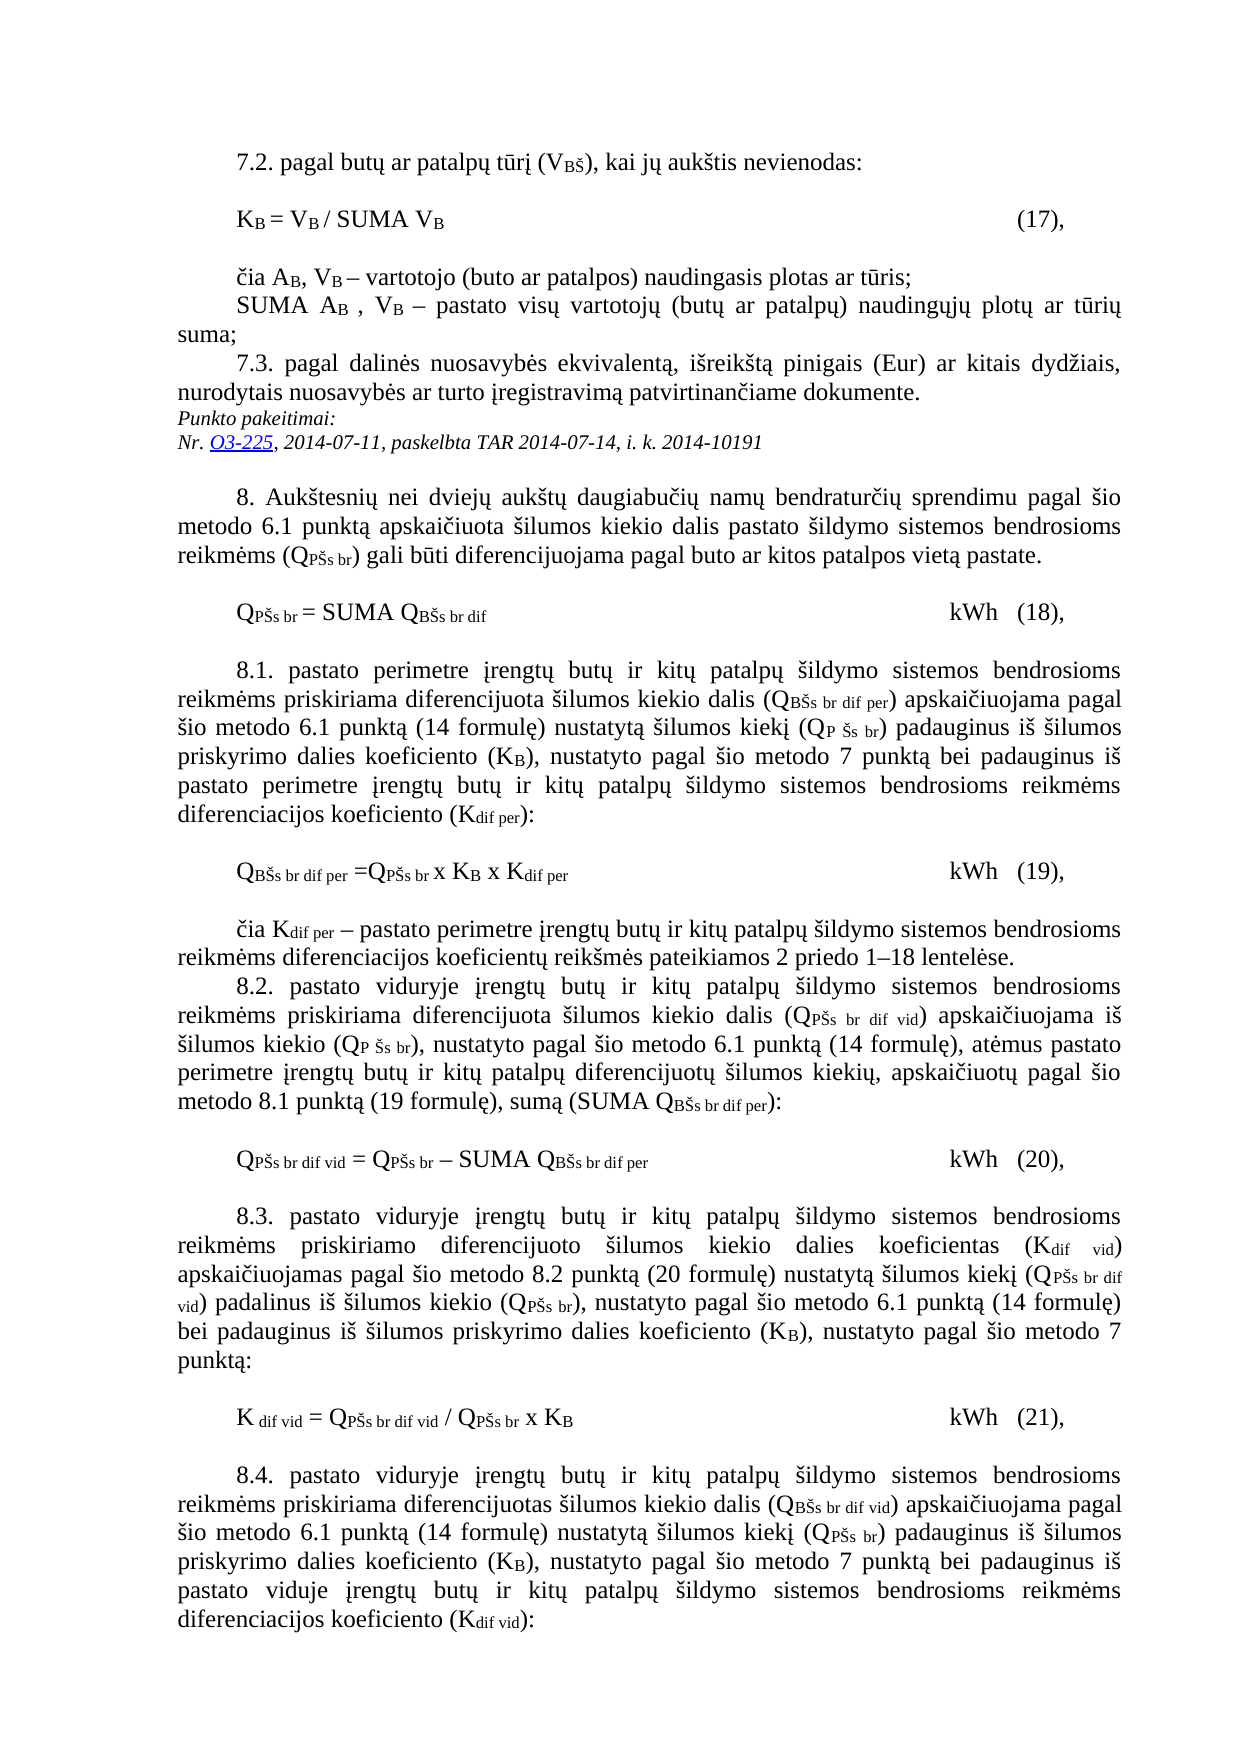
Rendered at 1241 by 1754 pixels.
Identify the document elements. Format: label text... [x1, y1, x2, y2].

text QPŠs br dif vid = QPŠs br – SUMA QBŠs br dif per kWh (20), [177, 1144, 1122, 1172]
text 8.3. pastato viduryje įrengtų butų ir kitų patalpų šildymo sistemos bendrosioms reikmėms priskiriamo diferencijuoto šilumos kiekio dalies koeficientas (Kdif vid) apskaičiuojamas pagal šio metodo 8.2 punktą (20 formulę) nustatytą šilumos kiekį (QPŠs br dif vid) padalinus iš šilumos kiekio (QPŠs br), nustatyto pagal šio metodo 6.1 punktą (14 formulę) bei padauginus iš šilumos priskyrimo dalies koeficiento (KB), nustatyto pagal šio metodo 7 punktą: [177, 1201, 1122, 1374]
text čia AB, VB – vartotojo (buto ar patalpos) naudingasis plotas ar tūris; [177, 262, 1122, 291]
text 7.2. pagal butų ar patalpų tūrį (VBŠ), kai jų aukštis nevienodas: [177, 147, 1122, 176]
text 8.2. pastato viduryje įrengtų butų ir kitų patalpų šildymo sistemos bendrosioms reikmėms priskiriama diferencijuota šilumos kiekio dalis (QPŠs br dif vid) apskaičiuojama iš šilumos kiekio (QP Šs br), nustatyto pagal šio metodo 6.1 punktą (14 formulę), atėmus pastato perimetre įrengtų butų ir kitų patalpų diferencijuotų šilumos kiekių, apskaičiuotų pagal šio metodo 8.1 punktą (19 formulę), sumą (SUMA QBŠs br dif per): [177, 971, 1122, 1115]
text QBŠs br dif per =QPŠs br x KB x Kdif per kWh (19), [177, 856, 1122, 885]
text QPŠs br = SUMA QBŠs br dif kWh (18), [177, 597, 1122, 626]
text KB = VB / SUMA VB (17), [177, 204, 1122, 233]
text SUMA AB , VB – pastato visų vartotojų (butų ar patalpų) naudingųjų plotų ar tūrių suma; [177, 291, 1122, 348]
text 8. Aukštesnių nei dviejų aukštų daugiabučių namų bendraturčių sprendimu pagal šio metodo 6.1 punktą apskaičiuota šilumos kiekio dalis pastato šildymo sistemos bendrosioms reikmėms (QPŠs br) gali būti diferencijuojama pagal buto ar kitos patalpos vietą pastate. [177, 482, 1122, 569]
text 8.4. pastato viduryje įrengtų butų ir kitų patalpų šildymo sistemos bendrosioms reikmėms priskiriama diferencijuotas šilumos kiekio dalis (QBŠs br dif vid) apskaičiuojama pagal šio metodo 6.1 punktą (14 formulę) nustatytą šilumos kiekį (QPŠs br) padauginus iš šilumos priskyrimo dalies koeficiento (KB), nustatyto pagal šio metodo 7 punktą bei padauginus iš pastato viduje įrengtų butų ir kitų patalpų šildymo sistemos bendrosioms reikmėms diferenciacijos koeficiento (Kdif vid): [177, 1460, 1122, 1632]
text Nr. O3-225, 2014-07-11, paskelbta TAR 2014-07-14, i. k. 2014-10191 [177, 430, 1122, 454]
text Punkto pakeitimai: [177, 406, 1122, 430]
text K dif vid = QPŠs br dif vid / QPŠs br x KB kWh (21), [177, 1402, 1122, 1431]
text 7.3. pagal dalinės nuosavybės ekvivalentą, išreikštą pinigais (Eur) ar kitais dydžiais, nurodytais nuosavybės ar turto įregistravimą patvirtinančiame dokumente. [177, 348, 1122, 406]
text 8.1. pastato perimetre įrengtų butų ir kitų patalpų šildymo sistemos bendrosioms reikmėms priskiriama diferencijuota šilumos kiekio dalis (QBŠs br dif per) apskaičiuojama pagal šio metodo 6.1 punktą (14 formulę) nustatytą šilumos kiekį (QP Šs br) padauginus iš šilumos priskyrimo dalies koeficiento (KB), nustatyto pagal šio metodo 7 punktą bei padauginus iš pastato perimetre įrengtų butų ir kitų patalpų šildymo sistemos bendrosioms reikmėms diferenciacijos koeficiento (Kdif per): [177, 655, 1122, 827]
text čia Kdif per – pastato perimetre įrengtų butų ir kitų patalpų šildymo sistemos bendrosioms reikmėms diferenciacijos koeficientų reikšmės pateikiamos 2 priedo 1–18 lentelėse. [177, 914, 1122, 971]
